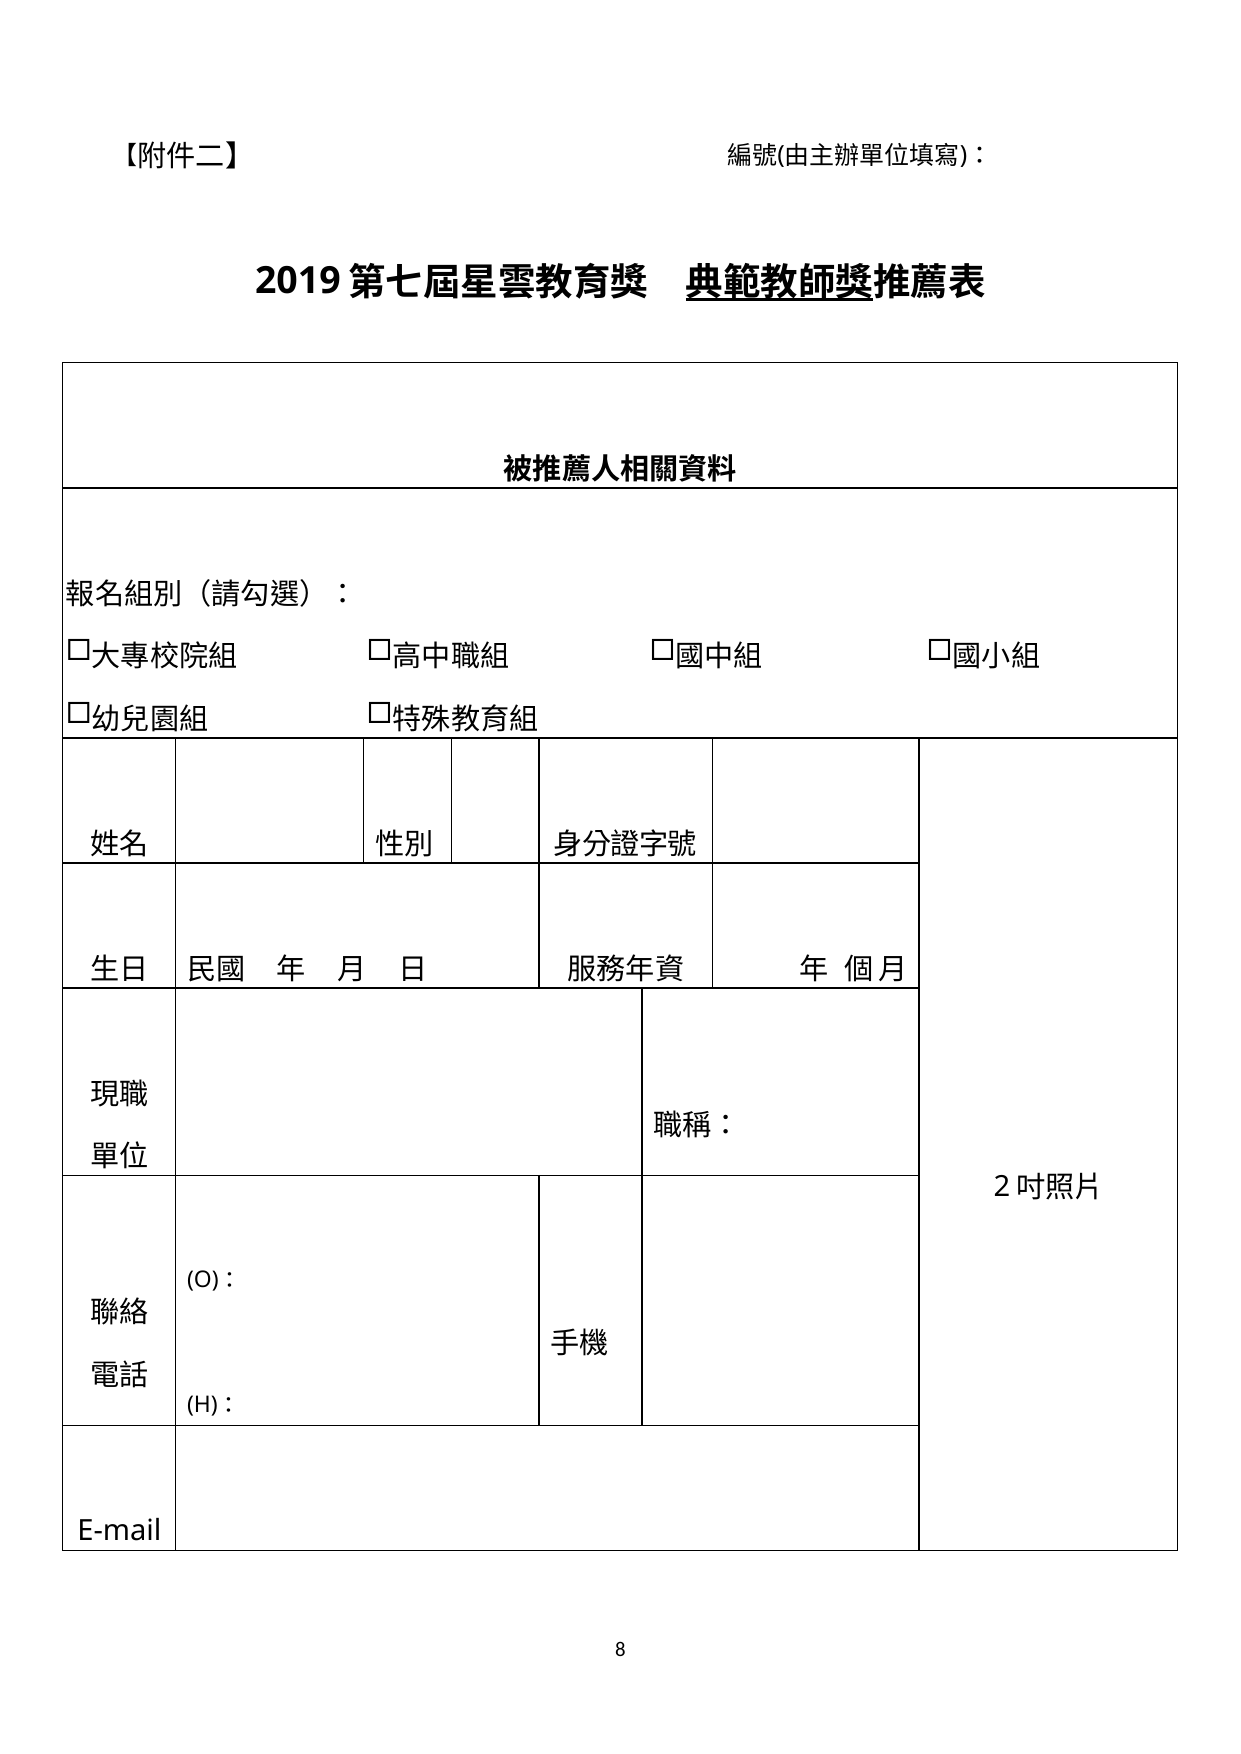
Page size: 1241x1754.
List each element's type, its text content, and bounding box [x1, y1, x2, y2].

table_cell [643, 1176, 918, 1424]
table_cell [176, 989, 641, 1175]
table_cell 2吋照片 [920, 739, 1177, 1550]
table_cell 大專校院組 [63, 612, 363, 675]
table_cell 幼兒園組 [63, 675, 363, 737]
table_cell [646, 675, 923, 737]
table_cell [924, 675, 1177, 737]
table_cell (O)： (H)： [176, 1176, 538, 1424]
table_cell 職稱： [643, 989, 918, 1175]
table_cell [713, 739, 918, 862]
table_cell 報名組別（請勾選）： [63, 489, 1177, 612]
table_cell 特殊教育組 [364, 675, 646, 737]
table_cell 性別 [364, 739, 451, 862]
table_cell 身分證字號 [540, 739, 712, 862]
text 2019第七屆星雲教育獎 典範教師獎推薦表 [112, 237, 1128, 300]
table_cell 現職 單位 [63, 989, 175, 1175]
table_cell 手機 [540, 1176, 641, 1424]
table_cell 年 個月 [713, 864, 918, 987]
table_cell 聯絡 電話 [63, 1176, 175, 1424]
table_cell 高中職組 [364, 612, 646, 675]
table_cell 國小組 [924, 612, 1177, 675]
table_header 被推薦人相關資料 [63, 363, 1177, 487]
table_cell 服務年資 [540, 864, 712, 987]
text 【附件二】 編號(由主辦單位填寫)： [112, 112, 1128, 175]
table_cell [176, 739, 363, 862]
table_cell 姓名 [63, 739, 175, 862]
table_cell 民國年月日 [176, 864, 538, 987]
table_cell 生日 [63, 864, 175, 987]
table_cell 國中組 [646, 612, 923, 675]
table_cell [452, 739, 538, 862]
table_cell E-mail [63, 1426, 175, 1550]
table_cell [176, 1426, 918, 1550]
